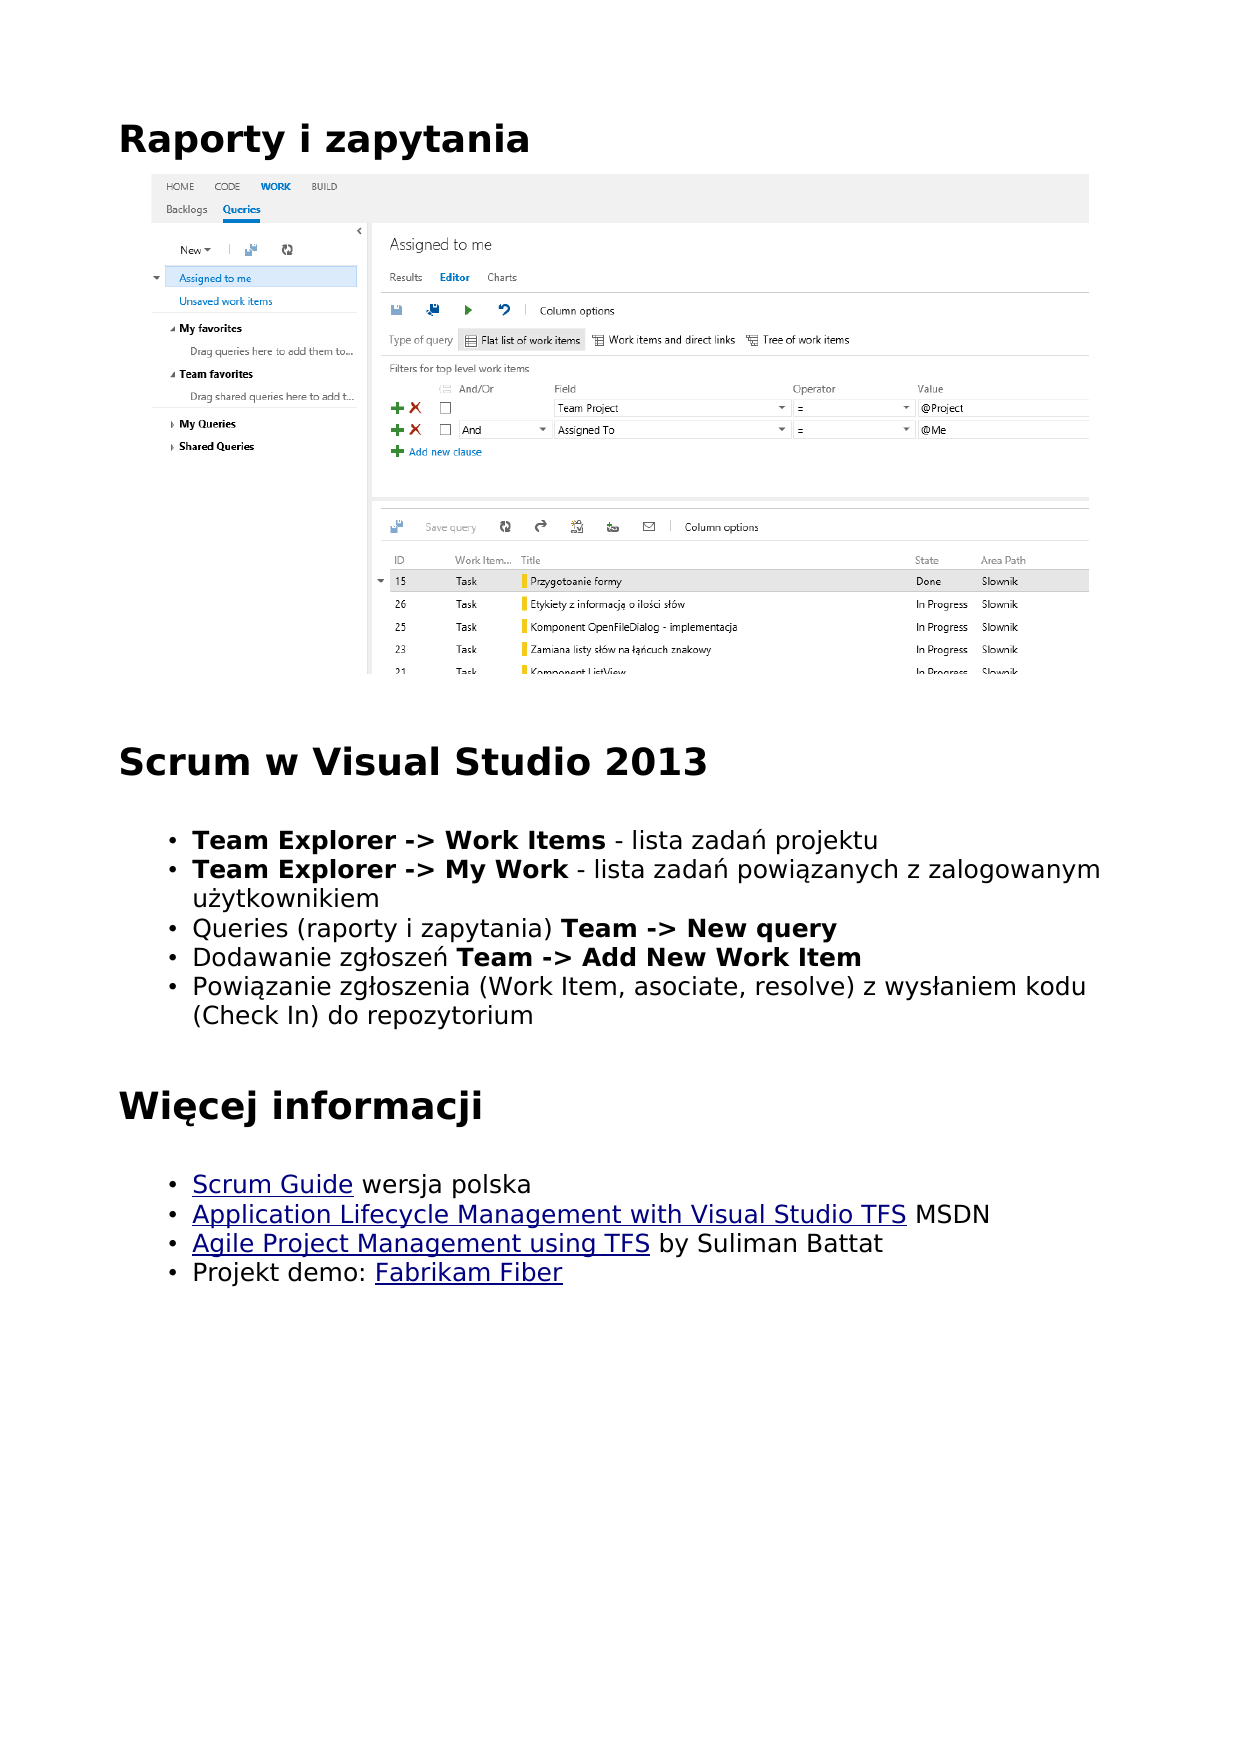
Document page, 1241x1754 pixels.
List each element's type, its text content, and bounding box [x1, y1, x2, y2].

subtitle Więcej informacji [118, 1085, 1122, 1129]
list Projekt demo: Fabrikam Fiber [177, 1258, 1122, 1287]
list Dodawanie zgłoszeń Team -> Add New Work Item [177, 943, 1122, 972]
subtitle Scrum w Visual Studio 2013 [118, 741, 1122, 784]
list Scrum Guide wersja polska [177, 1171, 1122, 1200]
list Application Lifecycle Management with Visual Studio TFS MSDN [177, 1200, 1122, 1229]
list Powiązanie zgłoszenia (Work Item, asociate, resolve) z wysłaniem kodu (Check In) do repozytorium [177, 972, 1122, 1031]
list Queries (raporty i zapytania) Team -> New query [177, 914, 1122, 943]
list Team Explorer -> My Work - lista zadań powiązanych z zalogowanym użytkownikiem [177, 856, 1122, 914]
list Agile Project Management using TFS by Suliman Battat [177, 1229, 1122, 1258]
list Team Explorer -> Work Items - lista zadań projektu [177, 826, 1122, 856]
picture [151, 174, 1089, 674]
subtitle Raporty i zapytania [118, 118, 1122, 162]
